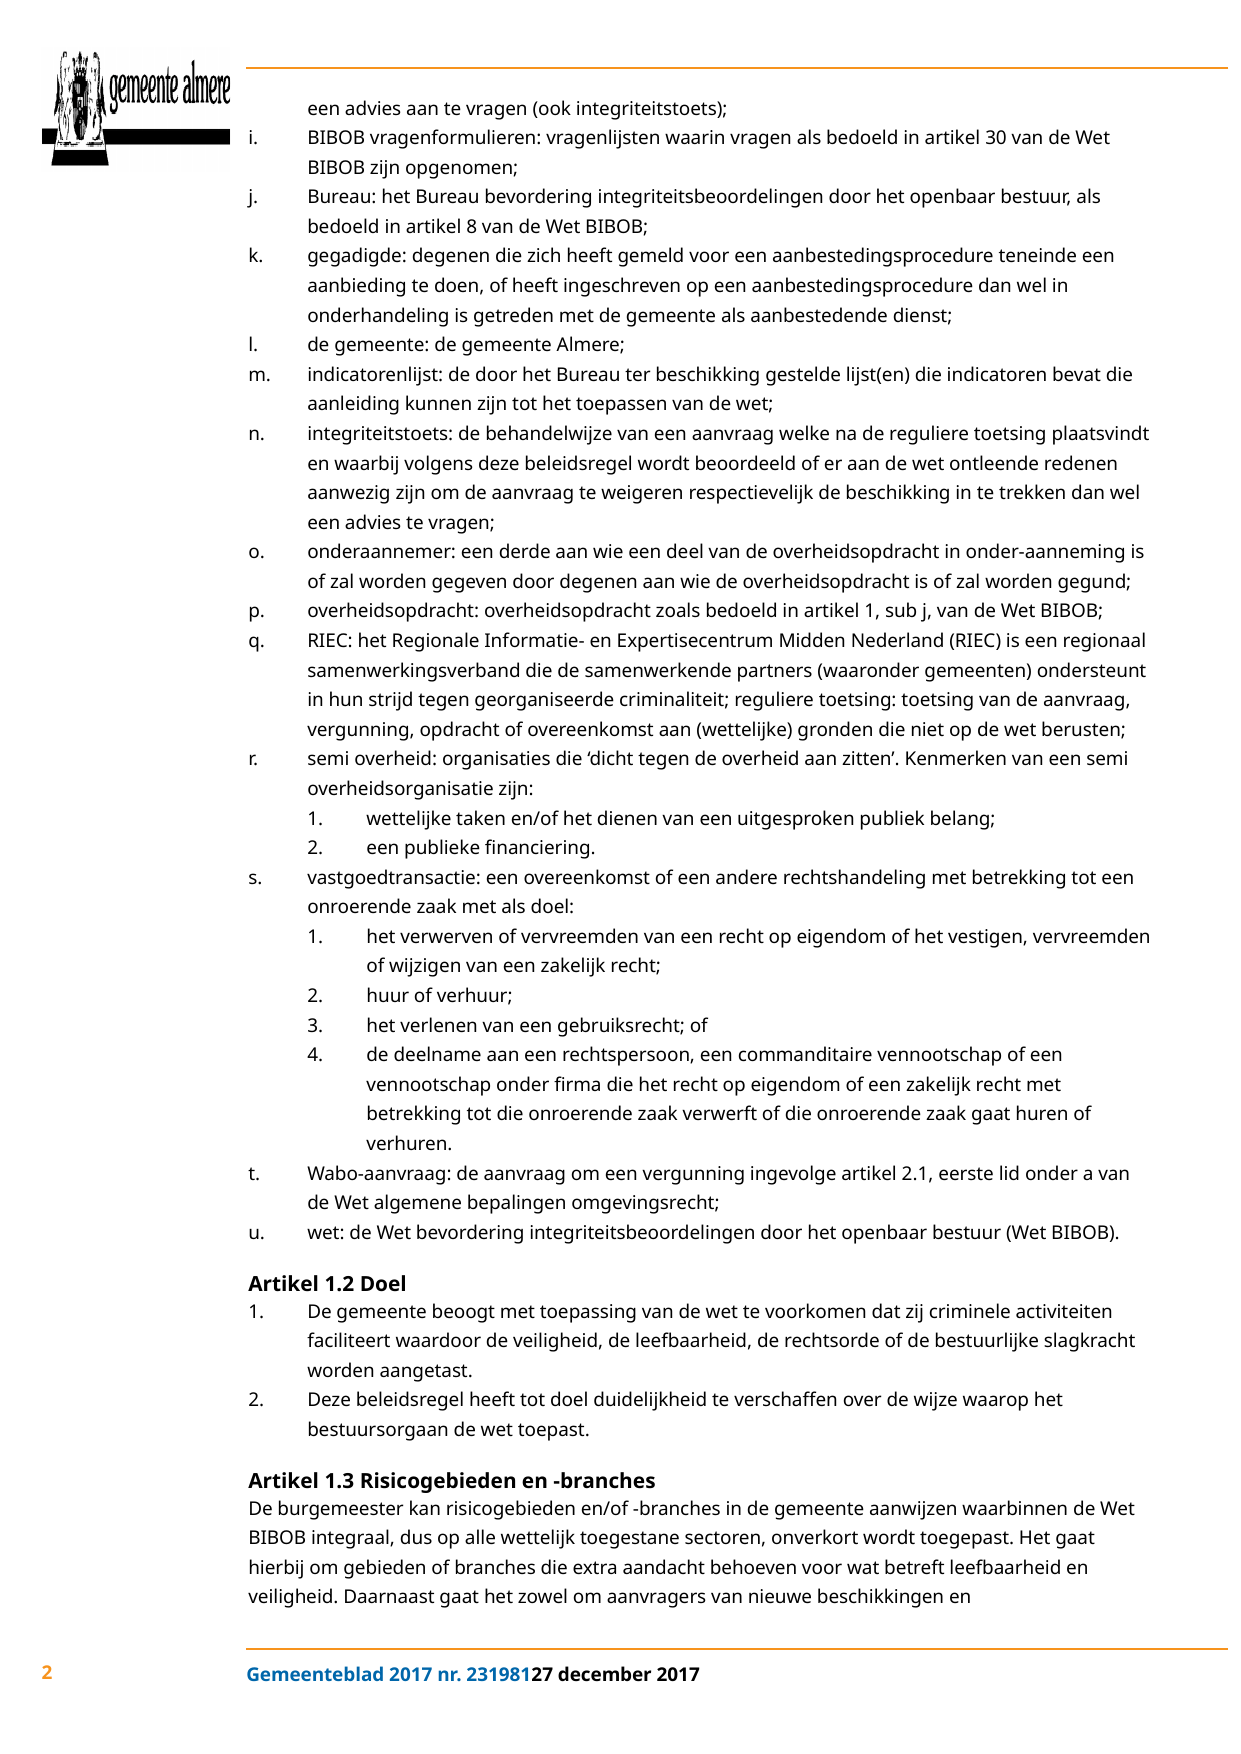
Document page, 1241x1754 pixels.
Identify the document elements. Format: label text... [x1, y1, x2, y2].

list overheidsopdracht: overheidsopdracht zoals bedoeld in artikel 1, sub j, van de Wet BIBOB; [248, 598, 1152, 623]
list huur of verhuur; [307, 982, 1152, 1008]
list wettelijke taken en/of het dienen van een uitgesproken publiek belang; [307, 805, 1152, 831]
list wet: de Wet bevordering integriteitsbeoordelingen door het openbaar bestuur (Wet BIBOB). [248, 1219, 1152, 1245]
list onderaannemer: een derde aan wie een deel van de overheidsopdracht in onder-aanneming is of zal worden gegeven door degenen aan wie de overheidsopdracht is of zal worden gegund; [248, 538, 1152, 594]
list de gemeente: de gemeente Almere; [248, 331, 1152, 357]
list Bureau: het Bureau bevordering integriteitsbeoordelingen door het openbaar bestuur, als bedoeld in artikel 8 van de Wet BIBOB; [248, 183, 1152, 239]
text Artikel 1.2 Doel [248, 1269, 1152, 1298]
list gegadigde: degenen die zich heeft gemeld voor een aanbestedingsprocedure teneinde een aanbieding te doen, of heeft ingeschreven op een aanbestedingsprocedure dan wel in onderhandeling is getreden met de gemeente als aanbestedende dienst; [248, 243, 1152, 328]
list integriteitstoets: de behandelwijze van een aanvraag welke na de reguliere toetsing plaatsvindt en waarbij volgens deze beleidsregel wordt beoordeeld of er aan de wet ontleende redenen aanwezig zijn om de aanvraag te weigeren respectievelijk de beschikking in te trekken dan wel een advies te vragen; [248, 420, 1152, 535]
list de deelname aan een rechtspersoon, een commanditaire vennootschap of een vennootschap onder firma die het recht op eigendom of een zakelijk recht met betrekking tot die onroerende zaak verwerft of die onroerende zaak gaat huren of verhuren. [307, 1041, 1152, 1156]
list Deze beleidsregel heeft tot doel duidelijkheid te verschaffen over de wijze waarop het bestuursorgaan de wet toepast. [248, 1387, 1152, 1442]
list BIBOB vragenformulieren: vragenlijsten waarin vragen als bedoeld in artikel 30 van de Wet BIBOB zijn opgenomen; [248, 124, 1152, 180]
text Artikel 1.3 Risicogebieden en -branches [248, 1467, 1152, 1495]
list een publieke financiering. [307, 834, 1152, 860]
picture [41, 47, 231, 172]
list De gemeente beoogt met toepassing van de wet te voorkomen dat zij criminele activiteiten faciliteert waardoor de veiligheid, de leefbaarheid, de rechtsorde of de bestuurlijke slagkracht worden aangetast. [248, 1298, 1152, 1383]
text De burgemeester kan risicogebieden en/of -branches in de gemeente aanwijzen waarbinnen de Wet BIBOB integraal, dus op alle wettelijk toegestane sectoren, onverkort wordt toegepast. Het gaat hierbij om gebieden of branches die extra aandacht behoeven voor wat betreft leefbaarheid en veiligheid. Daarnaast gaat het zowel om aanvragers van nieuwe beschikkingen en [248, 1495, 1152, 1609]
list indicatorenlijst: de door het Bureau ter beschikking gestelde lijst(en) die indicatoren bevat die aanleiding kunnen zijn tot het toepassen van de wet; [248, 361, 1152, 416]
list vastgoedtransactie: een overeenkomst of een andere rechtshandeling met betrekking tot een onroerende zaak met als doel: [248, 864, 1152, 919]
list het verlenen van een gebruiksrecht; of [307, 1012, 1152, 1038]
list RIEC: het Regionale Informatie- en Expertisecentrum Midden Nederland (RIEC) is een regionaal samenwerkingsverband die de samenwerkende partners (waaronder gemeenten) ondersteunt in hun strijd tegen georganiseerde criminaliteit; reguliere toetsing: toetsing van de aanvraag, vergunning, opdracht of overeenkomst aan (wettelijke) gronden die niet op de wet berusten; [248, 627, 1152, 742]
list een advies aan te vragen (ook integriteitstoets); [248, 95, 1152, 121]
list Wabo-aanvraag: de aanvraag om een vergunning ingevolge artikel 2.1, eerste lid onder a van de Wet algemene bepalingen omgevingsrecht; [248, 1160, 1152, 1215]
list semi overheid: organisaties die ‘dicht tegen de overheid aan zitten’. Kenmerken van een semi overheidsorganisatie zijn: [248, 746, 1152, 801]
list het verwerven of vervreemden van een recht op eigendom of het vestigen, vervreemden of wijzigen van een zakelijk recht; [307, 923, 1152, 978]
